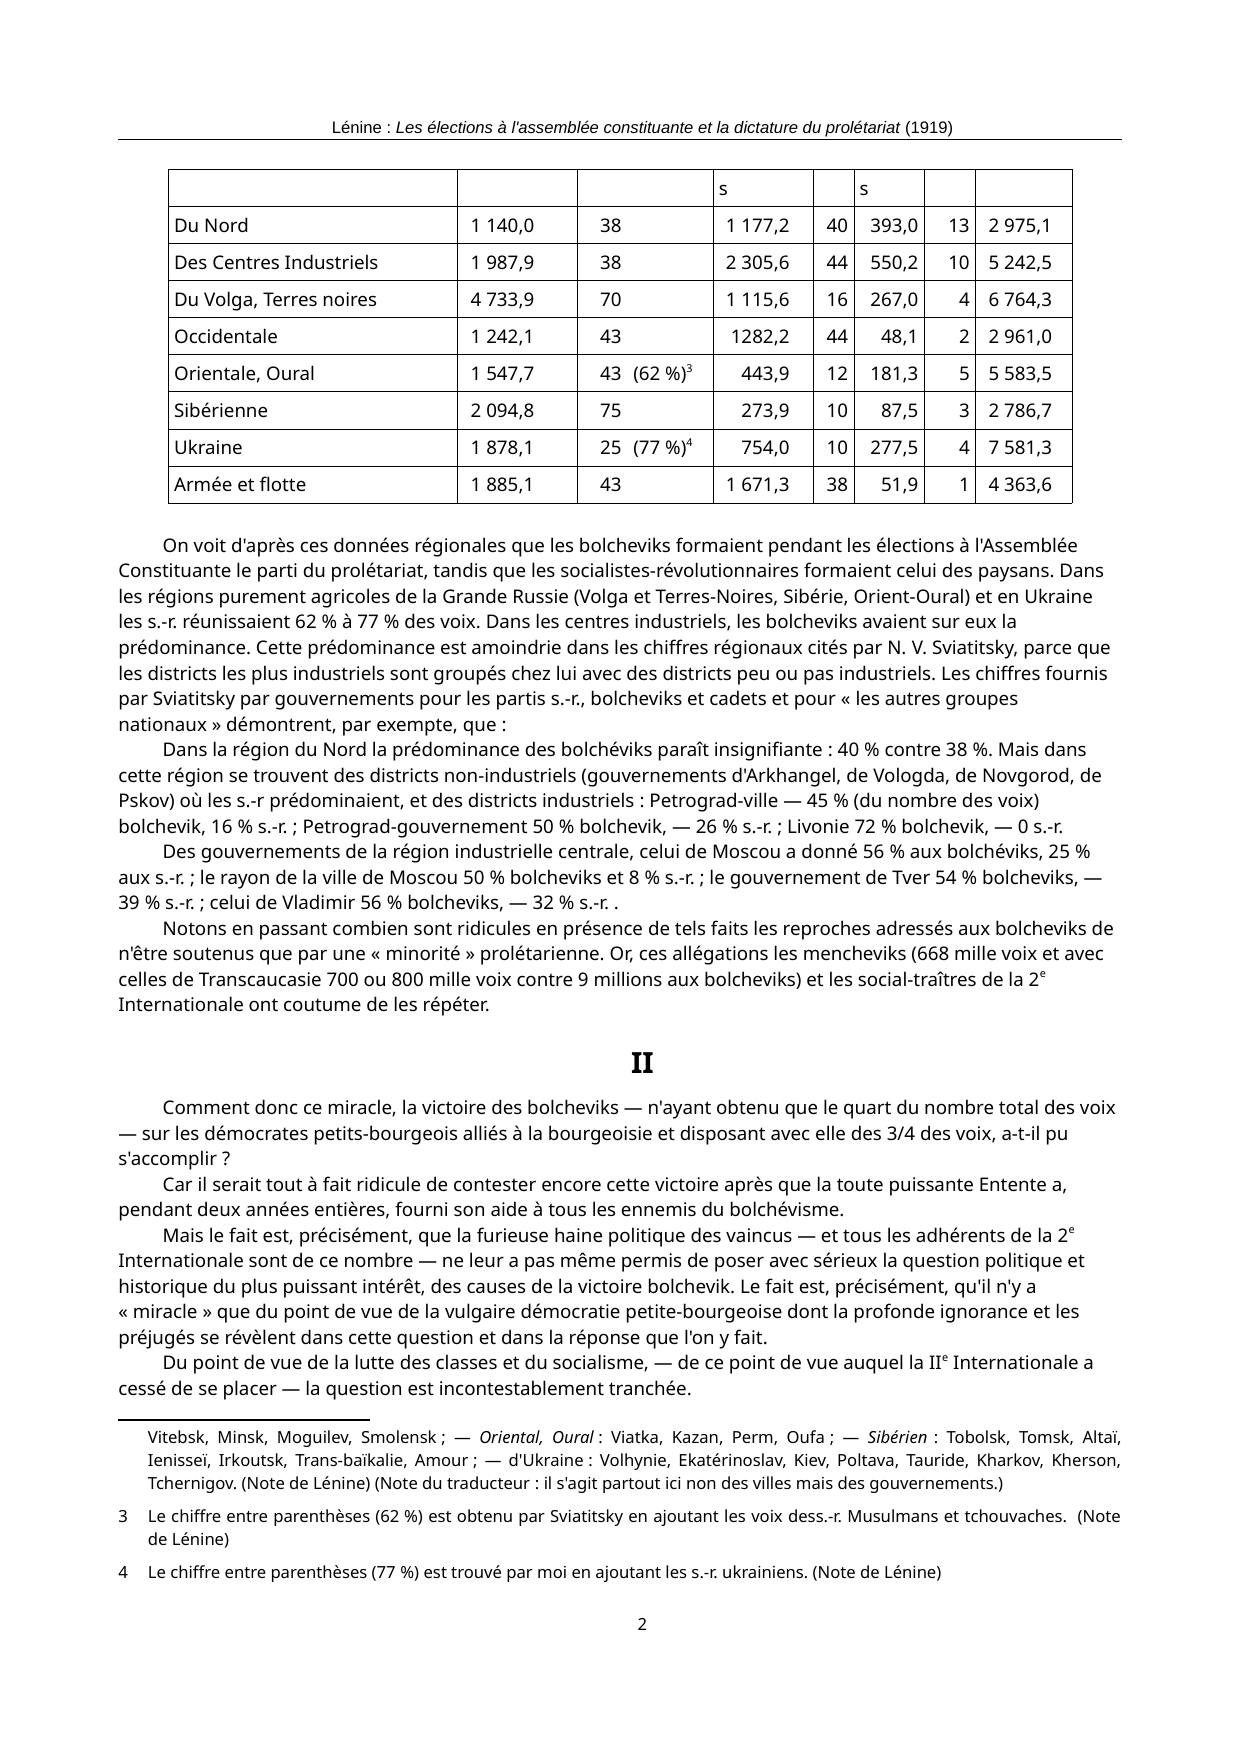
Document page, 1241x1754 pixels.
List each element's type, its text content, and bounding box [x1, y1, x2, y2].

table_cell Armée et flotte [169, 467, 457, 503]
table_cell 267,0 [855, 281, 924, 317]
table_cell (77 %) [627, 430, 713, 466]
table_cell [458, 170, 577, 206]
table_cell 273,9 [714, 392, 813, 428]
table_cell 4 [925, 430, 975, 466]
table_cell 38 [578, 207, 627, 243]
table_cell 38 [578, 244, 627, 280]
table_cell 6 764,3 [976, 281, 1072, 317]
table_cell 2 305,6 [714, 244, 813, 280]
table_cell 1 547,7 [458, 355, 577, 391]
table_cell 5 [925, 355, 975, 391]
table_cell 87,5 [855, 392, 924, 428]
table_cell 10 [814, 430, 854, 466]
table_cell 277,5 [855, 430, 924, 466]
table_cell [976, 170, 1072, 206]
table_cell 443,9 [714, 355, 813, 391]
table_cell s [855, 170, 924, 206]
table_cell 393,0 [855, 207, 924, 243]
table_cell 13 [925, 207, 975, 243]
table_cell Ukraine [169, 430, 457, 466]
table_cell Occidentale [169, 318, 457, 354]
table_cell 43 [578, 467, 627, 503]
table_cell 5 583,5 [976, 355, 1072, 391]
table_cell [169, 170, 457, 206]
table_cell 5 242,5 [976, 244, 1072, 280]
table_cell 12 [814, 355, 854, 391]
table_cell 2 961,0 [976, 318, 1072, 354]
table_cell 754,0 [714, 430, 813, 466]
table_cell 1 [925, 467, 975, 503]
table_cell 2 975,1 [976, 207, 1072, 243]
table_cell 1 177,2 [714, 207, 813, 243]
table_cell 51,9 [855, 467, 924, 503]
text On voit d'après ces données régionales que les bolcheviks formaient pendant les élections à l'Assemblée Constituante le parti du prolétariat, tandis que les socialistes-révolutionnaires formaient celui des paysans. Dans les régions purement agricoles de la Grande Russie (Volga et Terres-Noires, Sibérie, Orient-Oural) et en Ukraine les s.-r. réunissaient 62 % à 77 % des voix. Dans les centres industriels, les bolcheviks avaient sur eux la prédominance. Cette prédominance est amoindrie dans les chiffres régionaux cités par N. V. Sviatitsky, parce que les districts les plus industriels sont groupés chez lui avec des districts peu ou pas industriels. Les chiffres fournis par Sviatitsky par gouvernements pour les partis s.-r., bolcheviks et cadets et pour « les autres groupes nationaux » démontrent, par exempte, que : [118, 532, 1122, 736]
text Dans la région du Nord la prédominance des bolchéviks paraît insignifiante : 40 % contre 38 %. Mais dans cette région se trouvent des districts non-industriels (gouvernements d'Arkhangel, de Vologda, de Novgorod, de Pskov) où les s.-r prédominaient, et des districts industriels : Petrograd-ville — 45 % (du nombre des voix) bolchevik, 16 % s.-r. ; Petrograd-gouvernement 50 % bolchevik, — 26 % s.-r. ; Livonie 72 % bolchevik, — 0 s.-r. [118, 736, 1122, 838]
table_cell [578, 170, 627, 206]
table_cell Du Nord [169, 207, 457, 243]
table_cell 7 581,3 [976, 430, 1072, 466]
text Car il serait tout à fait ridicule de contester encore cette victoire après que la toute puissante Entente a, pendant deux années entières, fourni son aide à tous les ennemis du bolchévisme. [118, 1171, 1122, 1222]
table_cell 44 [814, 318, 854, 354]
text Du point de vue de la lutte des classes et du socialisme, — de ce point de vue auquel la IIe Internationale a cessé de se placer — la question est incontestablement tranchée. [118, 1349, 1122, 1401]
table_cell [627, 392, 713, 428]
table_cell [925, 170, 975, 206]
table_cell 4 733,9 [458, 281, 577, 317]
text Des gouvernements de la région industrielle centrale, celui de Moscou a donné 56 % aux bolchéviks, 25 % aux s.-r. ; le rayon de la ville de Moscou 50 % bolcheviks et 8 % s.-r. ; le gouvernement de Tver 54 % bolcheviks, — 39 % s.-r. ; celui de Vladimir 56 % bolcheviks, — 32 % s.-r. . [118, 838, 1122, 915]
table_cell Du Volga, Terres noires [169, 281, 457, 317]
table_cell [627, 207, 713, 243]
table_cell Sibérienne [169, 392, 457, 428]
table_cell 1282,2 [714, 318, 813, 354]
table_cell 1 885,1 [458, 467, 577, 503]
table_cell 10 [925, 244, 975, 280]
table_cell 1 878,1 [458, 430, 577, 466]
table_cell 38 [814, 467, 854, 503]
text Mais le fait est, précisément, que la furieuse haine politique des vaincus — et tous les adhérents de la 2e Internationale sont de ce nombre — ne leur a pas même permis de poser avec sérieux la question politique et historique du plus puissant intérêt, des causes de la victoire bolchevik. Le fait est, précisément, qu'il n'y a « miracle » que du point de vue de la vulgaire démocratie petite-bourgeoise dont la profonde ignorance et les préjugés se révèlent dans cette question et dans la réponse que l'on y fait. [118, 1222, 1122, 1349]
table_cell [627, 244, 713, 280]
table_cell (62 %) [627, 355, 713, 391]
table_cell 70 [578, 281, 627, 317]
table_cell 1 115,6 [714, 281, 813, 317]
table_cell [627, 281, 713, 317]
table_cell 4 363,6 [976, 467, 1072, 503]
table_cell 16 [814, 281, 854, 317]
table_cell 4 [925, 281, 975, 317]
table_cell Des Centres Industriels [169, 244, 457, 280]
table_cell 40 [814, 207, 854, 243]
table_cell 2 [925, 318, 975, 354]
table_cell 44 [814, 244, 854, 280]
text Comment donc ce miracle, la victoire des bolcheviks — n'ayant obtenu que le quart du nombre total des voix — sur les démocrates petits-bourgeois alliés à la bourgeoisie et disposant avec elle des 3/4 des voix, a-t-il pu s'accomplir ? [118, 1094, 1122, 1171]
table_cell 2 786,7 [976, 392, 1072, 428]
table_cell 10 [814, 392, 854, 428]
table_cell 181,3 [855, 355, 924, 391]
table_cell [814, 170, 854, 206]
table_cell 43 [578, 355, 627, 391]
table_cell 1 671,3 [714, 467, 813, 503]
table_cell 2 094,8 [458, 392, 577, 428]
table_cell Orientale, Oural [169, 355, 457, 391]
table_cell [627, 467, 713, 503]
table_cell 3 [925, 392, 975, 428]
subtitle II [118, 1042, 1122, 1082]
text Notons en passant combien sont ridicules en présence de tels faits les reproches adressés aux bolcheviks de n'être soutenus que par une « minorité » prolétarienne. Or, ces allégations les mencheviks (668 mille voix et avec celles de Transcaucasie 700 ou 800 mille voix contre 9 millions aux bolcheviks) et les social-traîtres de la 2e Internationale ont coutume de les répéter. [118, 915, 1122, 1017]
table_cell 1 987,9 [458, 244, 577, 280]
table_cell 550,2 [855, 244, 924, 280]
table_cell 75 [578, 392, 627, 428]
table_cell s [714, 170, 813, 206]
table_cell 43 [578, 318, 627, 354]
table_cell 48,1 [855, 318, 924, 354]
table_cell 1 242,1 [458, 318, 577, 354]
table_cell 25 [578, 430, 627, 466]
table_cell [627, 170, 713, 206]
table_cell 1 140,0 [458, 207, 577, 243]
table_cell [627, 318, 713, 354]
